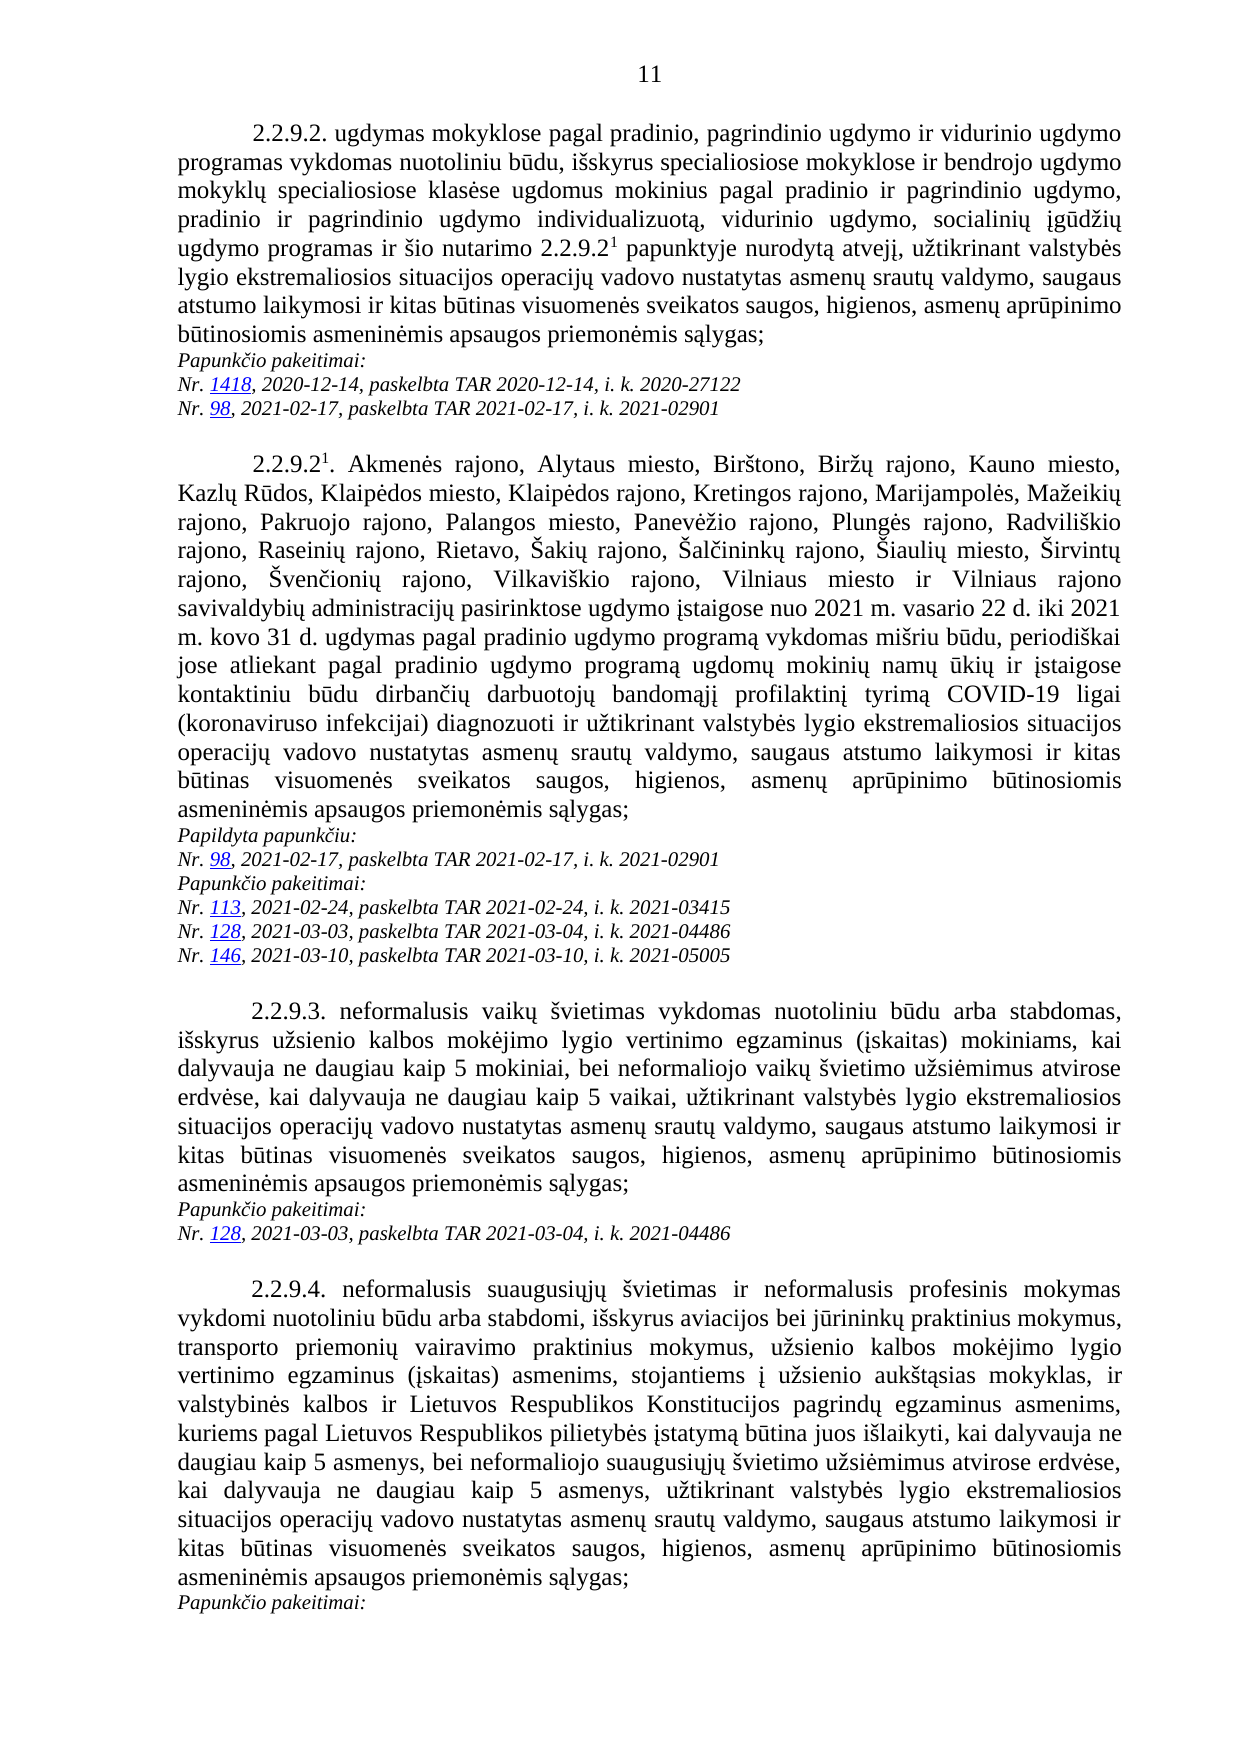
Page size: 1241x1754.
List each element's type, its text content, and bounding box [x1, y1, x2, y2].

text Nr. 98, 2021-02-17, paskelbta TAR 2021-02-17, i. k. 2021-02901 [177, 847, 1122, 871]
text Papunkčio pakeitimai: [177, 1197, 1122, 1221]
text Papunkčio pakeitimai: [177, 348, 1122, 372]
text Nr. 98, 2021-02-17, paskelbta TAR 2021-02-17, i. k. 2021-02901 [177, 396, 1122, 420]
text Papildyta papunkčiu: [177, 823, 1122, 847]
text Nr. 128, 2021-03-03, paskelbta TAR 2021-03-04, i. k. 2021-04486 [177, 919, 1122, 943]
text Papunkčio pakeitimai: [177, 871, 1122, 895]
text 2.2.9.3. neformalusis vaikų švietimas vykdomas nuotoliniu būdu arba stabdomas, išskyrus užsienio kalbos mokėjimo lygio vertinimo egzaminus (įskaitas) mokiniams, kai dalyvauja ne daugiau kaip 5 mokiniai, bei neformaliojo vaikų švietimo užsiėmimus atvirose erdvėse, kai dalyvauja ne daugiau kaip 5 vaikai, užtikrinant valstybės lygio ekstremaliosios situacijos operacijų vadovo nustatytas asmenų srautų valdymo, saugaus atstumo laikymosi ir kitas būtinas visuomenės sveikatos saugos, higienos, asmenų aprūpinimo būtinosiomis asmeninėmis apsaugos priemonėmis sąlygas; [177, 996, 1122, 1197]
text Nr. 113, 2021-02-24, paskelbta TAR 2021-02-24, i. k. 2021-03415 [177, 895, 1122, 919]
text Nr. 146, 2021-03-10, paskelbta TAR 2021-03-10, i. k. 2021-05005 [177, 943, 1122, 967]
text 2.2.9.21. Akmenės rajono, Alytaus miesto, Birštono, Biržų rajono, Kauno miesto, Kazlų Rūdos, Klaipėdos miesto, Klaipėdos rajono, Kretingos rajono, Marijampolės, Mažeikių rajono, Pakruojo rajono, Palangos miesto, Panevėžio rajono, Plungės rajono, Radviliškio rajono, Raseinių rajono, Rietavo, Šakių rajono, Šalčininkų rajono, Šiaulių miesto, Širvintų rajono, Švenčionių rajono, Vilkaviškio rajono, Vilniaus miesto ir Vilniaus rajono savivaldybių administracijų pasirinktose ugdymo įstaigose nuo 2021 m. vasario 22 d. iki 2021 m. kovo 31 d. ugdymas pagal pradinio ugdymo programą vykdomas mišriu būdu, periodiškai jose atliekant pagal pradinio ugdymo programą ugdomų mokinių namų ūkių ir įstaigose kontaktiniu būdu dirbančių darbuotojų bandomąjį profilaktinį tyrimą COVID-19 ligai (koronaviruso infekcijai) diagnozuoti ir užtikrinant valstybės lygio ekstremaliosios situacijos operacijų vadovo nustatytas asmenų srautų valdymo, saugaus atstumo laikymosi ir kitas būtinas visuomenės sveikatos saugos, higienos, asmenų aprūpinimo būtinosiomis asmeninėmis apsaugos priemonėmis sąlygas; [177, 449, 1122, 823]
text Nr. 128, 2021-03-03, paskelbta TAR 2021-03-04, i. k. 2021-04486 [177, 1221, 1122, 1245]
text Nr. 1418, 2020-12-14, paskelbta TAR 2020-12-14, i. k. 2020-27122 [177, 372, 1122, 396]
text 2.2.9.2. ugdymas mokyklose pagal pradinio, pagrindinio ugdymo ir vidurinio ugdymo programas vykdomas nuotoliniu būdu, išskyrus specialiosiose mokyklose ir bendrojo ugdymo mokyklų specialiosiose klasėse ugdomus mokinius pagal pradinio ir pagrindinio ugdymo, pradinio ir pagrindinio ugdymo individualizuotą, vidurinio ugdymo, socialinių įgūdžių ugdymo programas ir šio nutarimo 2.2.9.21 papunktyje nurodytą atvejį, užtikrinant valstybės lygio ekstremaliosios situacijos operacijų vadovo nustatytas asmenų srautų valdymo, saugaus atstumo laikymosi ir kitas būtinas visuomenės sveikatos saugos, higienos, asmenų aprūpinimo būtinosiomis asmeninėmis apsaugos priemonėmis sąlygas; [177, 118, 1122, 348]
text Papunkčio pakeitimai: [177, 1590, 1122, 1614]
text 2.2.9.4. neformalusis suaugusiųjų švietimas ir neformalusis profesinis mokymas vykdomi nuotoliniu būdu arba stabdomi, išskyrus aviacijos bei jūrininkų praktinius mokymus, transporto priemonių vairavimo praktinius mokymus, užsienio kalbos mokėjimo lygio vertinimo egzaminus (įskaitas) asmenims, stojantiems į užsienio aukštąsias mokyklas, ir valstybinės kalbos ir Lietuvos Respublikos Konstitucijos pagrindų egzaminus asmenims, kuriems pagal Lietuvos Respublikos pilietybės įstatymą būtina juos išlaikyti, kai dalyvauja ne daugiau kaip 5 asmenys, bei neformaliojo suaugusiųjų švietimo užsiėmimus atvirose erdvėse, kai dalyvauja ne daugiau kaip 5 asmenys, užtikrinant valstybės lygio ekstremaliosios situacijos operacijų vadovo nustatytas asmenų srautų valdymo, saugaus atstumo laikymosi ir kitas būtinas visuomenės sveikatos saugos, higienos, asmenų aprūpinimo būtinosiomis asmeninėmis apsaugos priemonėmis sąlygas; [177, 1274, 1122, 1590]
